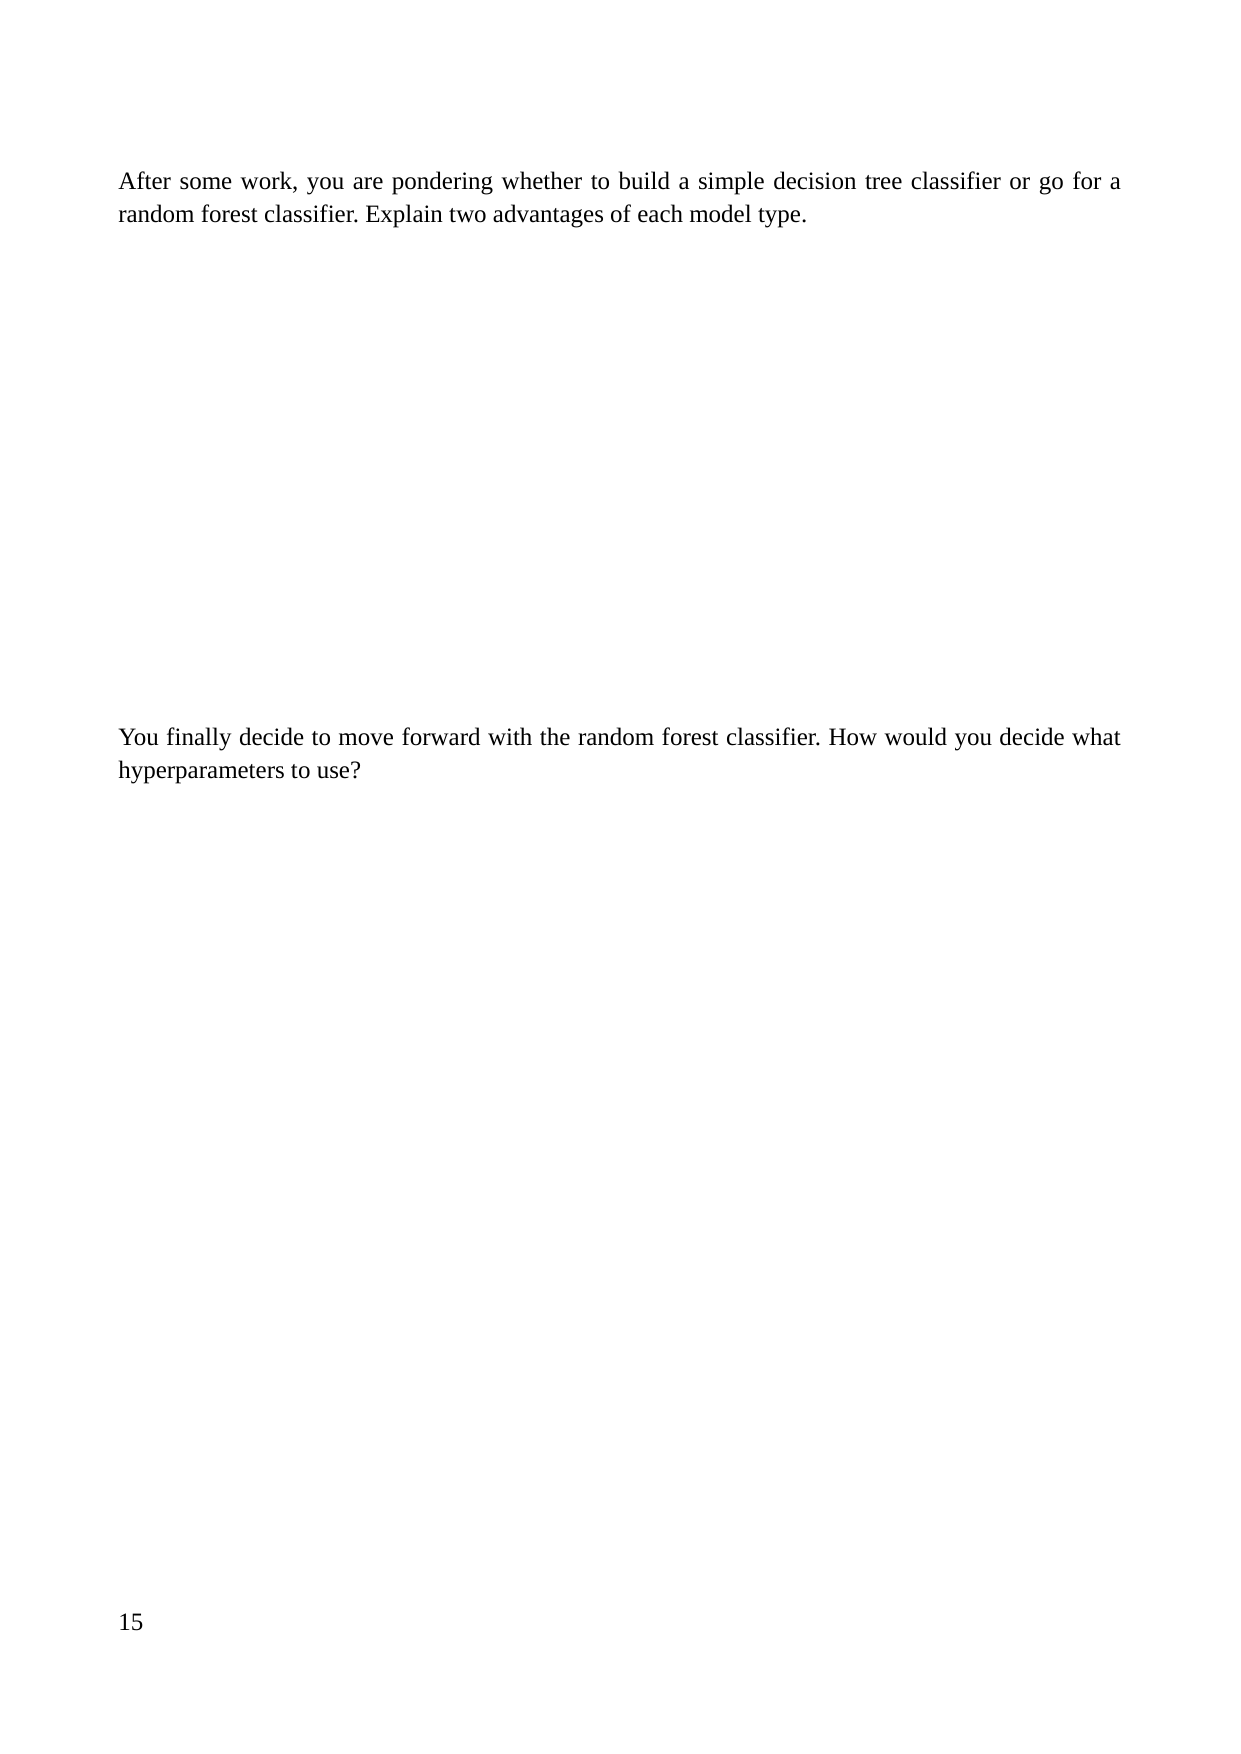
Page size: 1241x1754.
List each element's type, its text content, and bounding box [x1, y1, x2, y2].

text After some work, you are pondering whether to build a simple decision tree classifier or go for a random forest classifier. Explain two advantages of each model type. [118, 166, 1122, 227]
text You finally decide to move forward with the random forest classifier. How would you decide what hyperparameters to use? [118, 722, 1122, 784]
